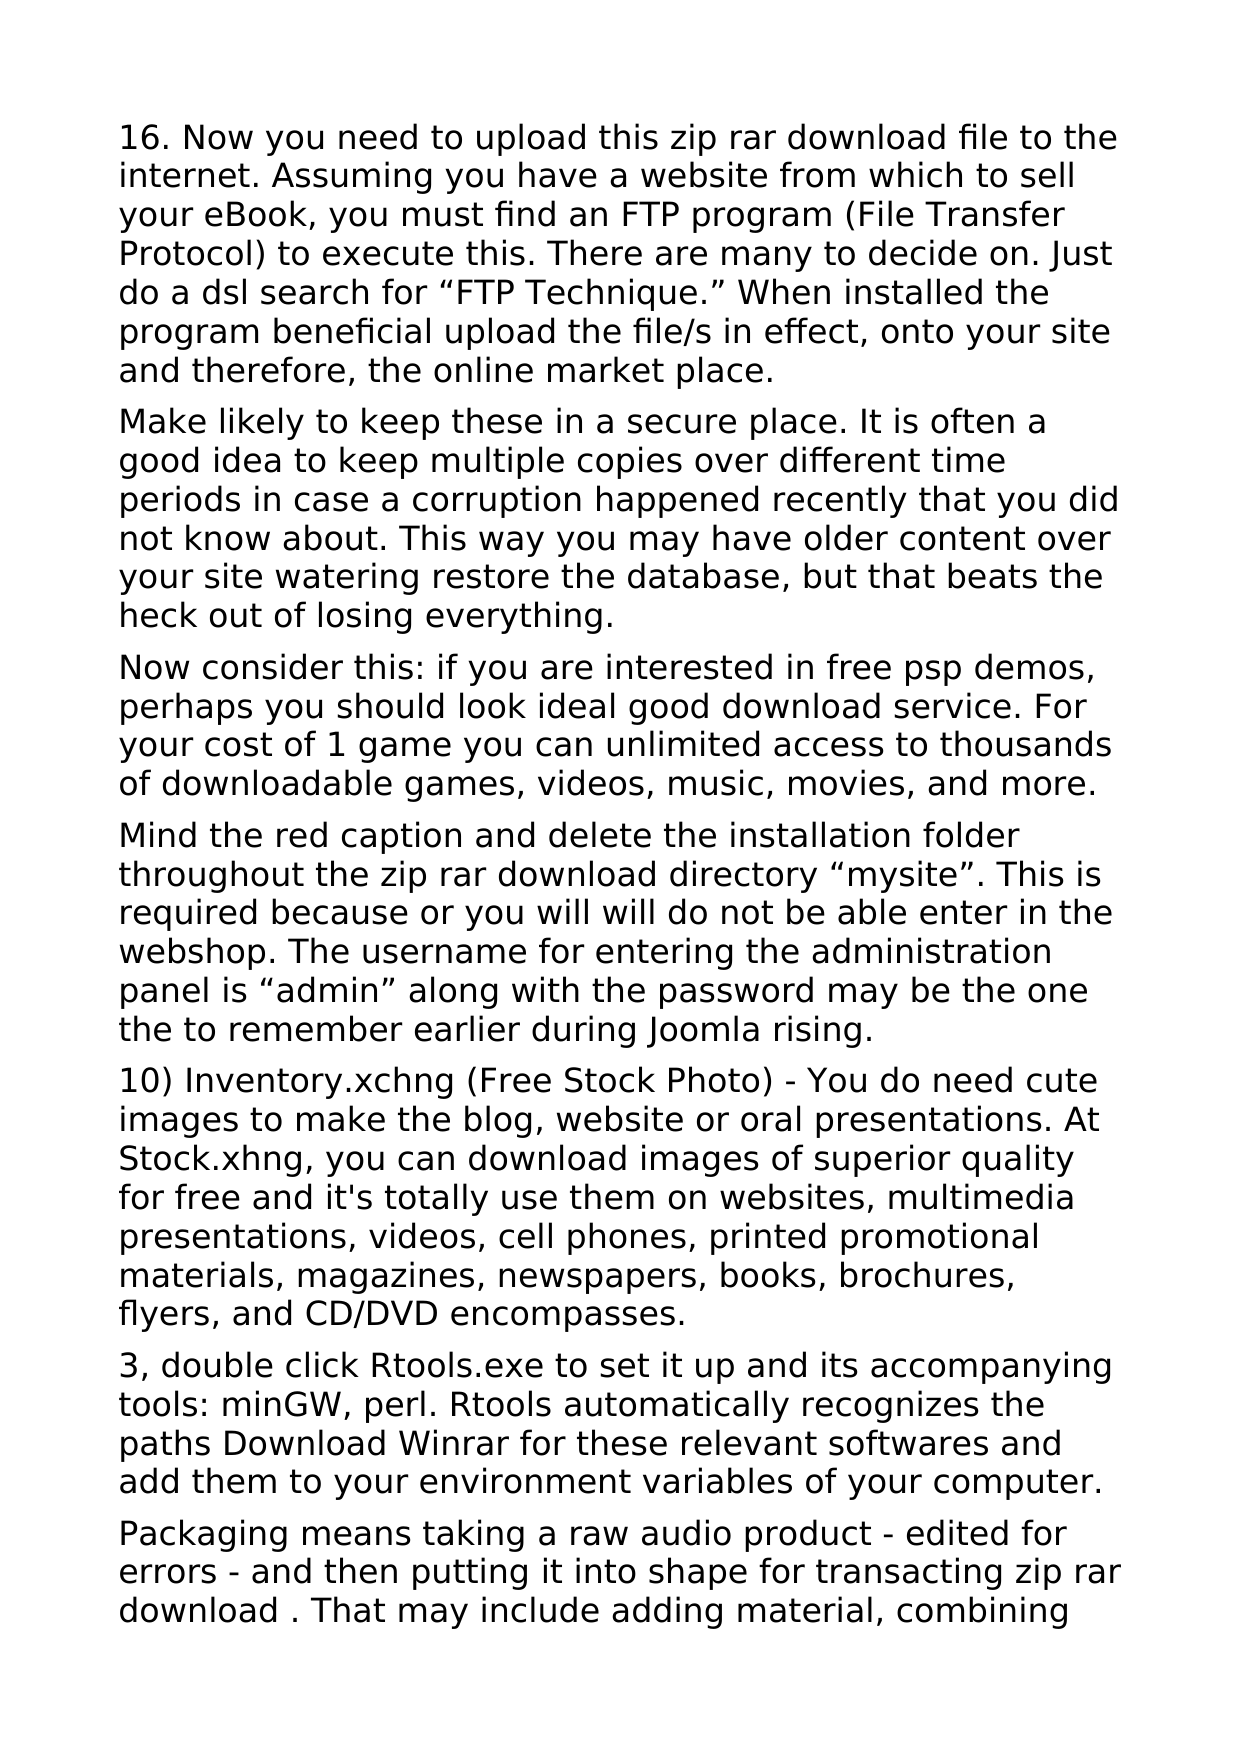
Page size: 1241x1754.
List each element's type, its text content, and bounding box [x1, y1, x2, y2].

text 16. Now you need to upload this zip rar download file to the internet. Assuming you have a website from which to sell your eBook, you must find an FTP program (File Transfer Protocol) to execute this. There are many to decide on. Just do a dsl search for “FTP Technique.” When installed the program beneficial upload the file/s in effect, onto your site and therefore, the online market place. [118, 118, 1122, 390]
text Packaging means taking a raw audio product - edited for errors - and then putting it into shape for transacting zip rar download . That may include adding material, combining [118, 1514, 1122, 1631]
text Mind the red caption and delete the installation folder throughout the zip rar download directory “mysite”. This is required because or you will will do not be able enter in the webshop. The username for entering the administration panel is “admin” along with the password may be the one the to remember earlier during Joomla rising. [118, 816, 1122, 1049]
text Make likely to keep these in a secure place. It is often a good idea to keep multiple copies over different time periods in case a corruption happened recently that you did not know about. This way you may have older content over your site watering restore the database, but that beats the heck out of losing everything. [118, 403, 1122, 636]
text Now consider this: if you are interested in free psp demos, perhaps you should look ideal good download service. For your cost of 1 game you can unlimited access to thousands of downloadable games, videos, music, movies, and more. [118, 648, 1122, 804]
text 10) Inventory.xchng (Free Stock Photo) - You do need cute images to make the blog, website or oral presentations. At Stock.xhng, you can download images of superior quality for free and it's totally use them on websites, multimedia presentations, videos, cell phones, printed promotional materials, magazines, newspapers, books, brochures, flyers, and CD/DVD encompasses. [118, 1062, 1122, 1334]
text 3, double click Rtools.exe to set it up and its accompanying tools: minGW, perl. Rtools automatically recognizes the paths Download Winrar for these relevant softwares and add them to your environment variables of your computer. [118, 1346, 1122, 1502]
